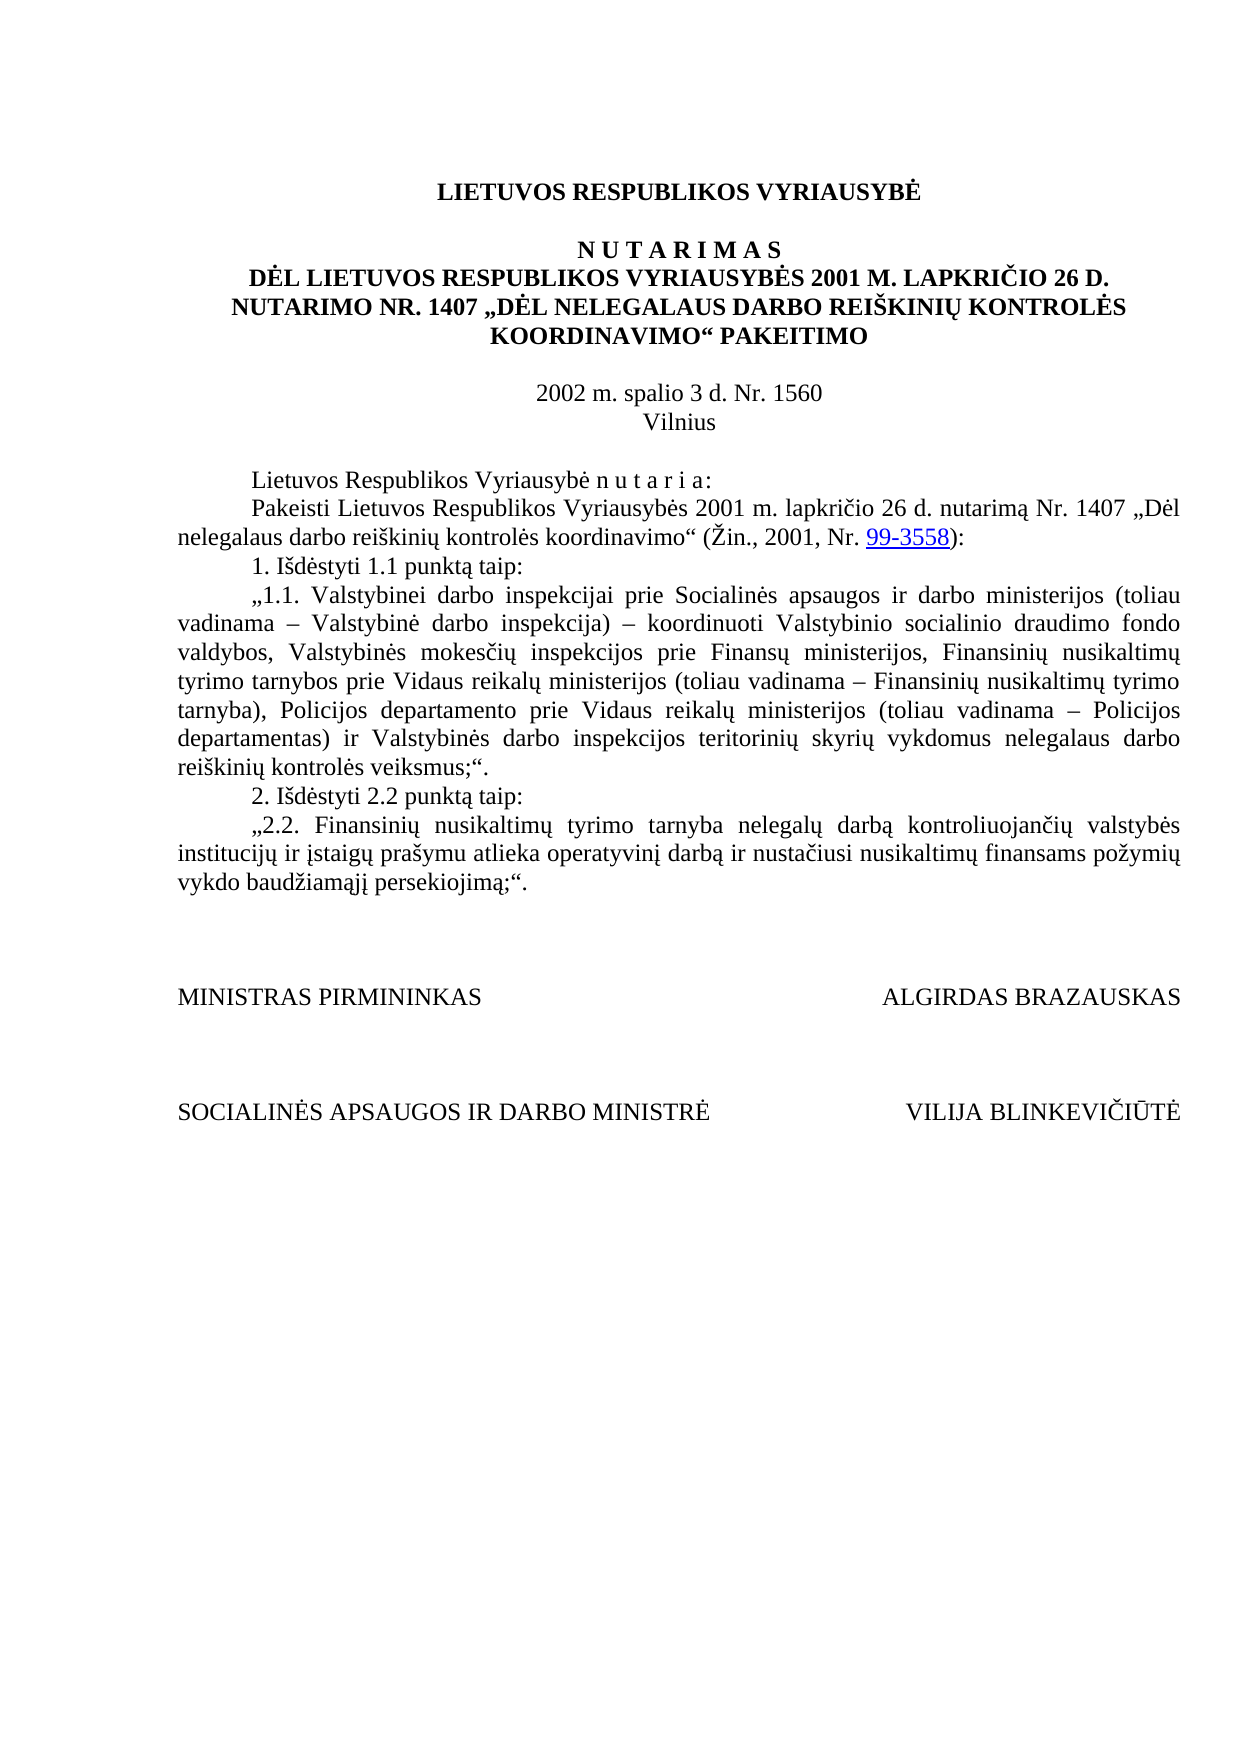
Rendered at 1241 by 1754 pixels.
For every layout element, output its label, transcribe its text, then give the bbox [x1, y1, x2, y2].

text 2. Išdėstyti 2.2 punktą taip: [177, 781, 1181, 810]
text Lietuvos Respublikos Vyriausybė nutaria: [177, 465, 1181, 493]
text N U T A R I M A S [177, 235, 1181, 263]
text DĖL LIETUVOS RESPUBLIKOS VYRIAUSYBĖS 2001 M. LAPKRIČIO 26 D. NUTARIMO NR. 1407 „DĖL NELEGALAUS DARBO REIŠKINIŲ KONTROLĖS KOORDINAVIMO“ PAKEITIMO [177, 263, 1181, 350]
text MINISTRAS PIRMININKAS ALGIRDAS BRAZAUSKAS [177, 982, 1181, 1011]
text SOCIALINĖS APSAUGOS IR DARBO MINISTRĖ VILIJA BLINKEVIČIŪTĖ [177, 1097, 1181, 1126]
text LIETUVOS RESPUBLIKOS VYRIAUSYBĖ [177, 177, 1181, 206]
text 1. Išdėstyti 1.1 punktą taip: [177, 551, 1181, 580]
text „1.1. Valstybinei darbo inspekcijai prie Socialinės apsaugos ir darbo ministerijos (toliau vadinama – Valstybinė darbo inspekcija) – koordinuoti Valstybinio socialinio draudimo fondo valdybos, Valstybinės mokesčių inspekcijos prie Finansų ministerijos, Finansinių nusikaltimų tyrimo tarnybos prie Vidaus reikalų ministerijos (toliau vadinama – Finansinių nusikaltimų tyrimo tarnyba), Policijos departamento prie Vidaus reikalų ministerijos (toliau vadinama – Policijos departamentas) ir Valstybinės darbo inspekcijos teritorinių skyrių vykdomus nelegalaus darbo reiškinių kontrolės veiksmus;“. [177, 580, 1181, 781]
text Pakeisti Lietuvos Respublikos Vyriausybės 2001 m. lapkričio 26 d. nutarimą Nr. 1407 „Dėl nelegalaus darbo reiškinių kontrolės koordinavimo“ (Žin., 2001, Nr. 99-3558): [177, 493, 1181, 551]
text Vilnius [177, 407, 1181, 436]
text „2.2. Finansinių nusikaltimų tyrimo tarnyba nelegalų darbą kontroliuojančių valstybės institucijų ir įstaigų prašymu atlieka operatyvinį darbą ir nustačiusi nusikaltimų finansams požymių vykdo baudžiamąjį persekiojimą;“. [177, 810, 1181, 896]
text 2002 m. spalio 3 d. Nr. 1560 [177, 378, 1181, 407]
